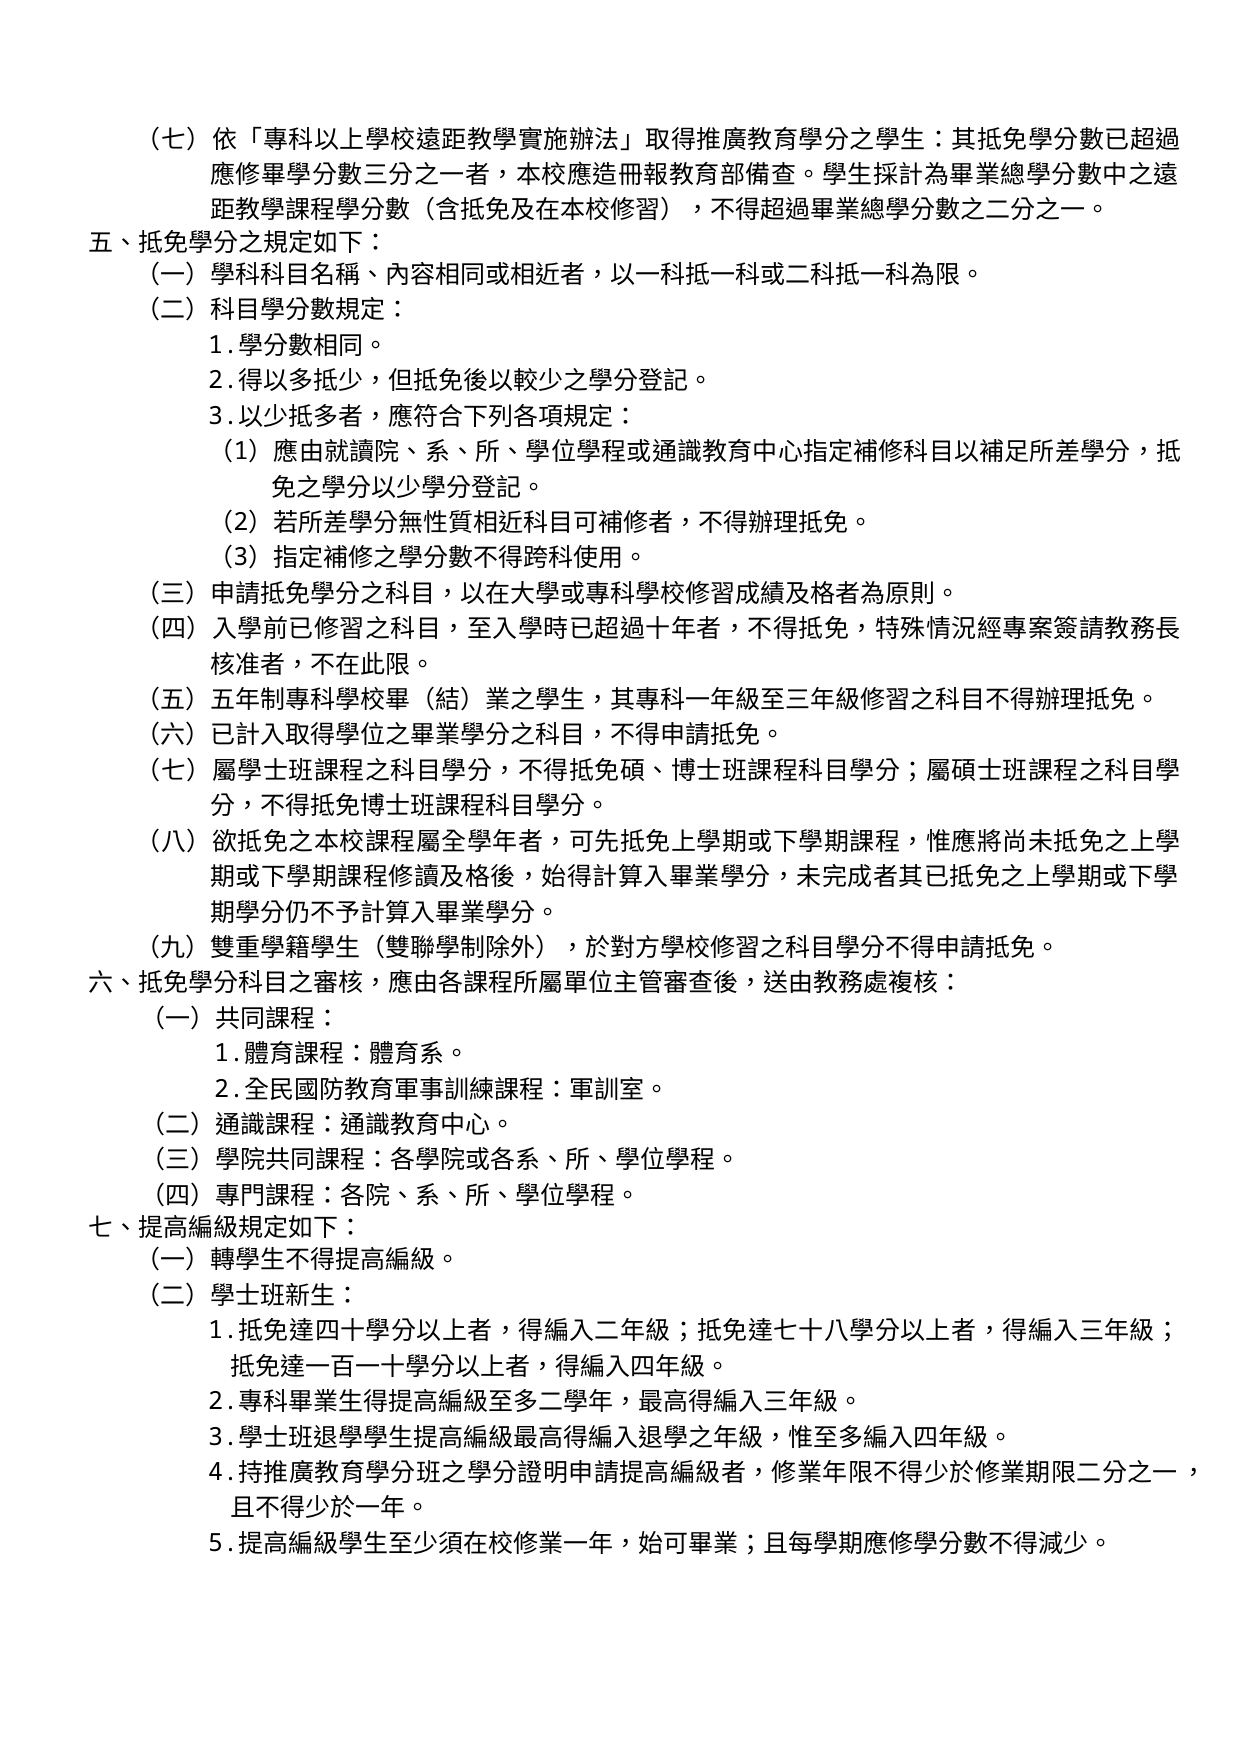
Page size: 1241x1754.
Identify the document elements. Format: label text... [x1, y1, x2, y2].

text （九）雙重學籍學生（雙聯學制除外），於對方學校修習之科目學分不得申請抵免。 [135, 928, 1181, 963]
text （八）欲抵免之本校課程屬全學年者，可先抵免上學期或下學期課程，惟應將尚未抵免之上學期或下學期課程修讀及格後，始得計算入畢業學分，未完成者其已抵免之上學期或下學期學分仍不予計算入畢業學分。 [135, 822, 1181, 928]
text （六）已計入取得學位之畢業學分之科目，不得申請抵免。 [135, 715, 1181, 751]
text （四）專門課程：各院、系、所、學位學程。 [140, 1176, 1181, 1211]
text （一）轉學生不得提高編級。 [135, 1240, 1181, 1276]
text （一）共同課程： [140, 999, 1181, 1034]
text （一）學科科目名稱、內容相同或相近者，以一科抵一科或二科抵一科為限。 [135, 255, 1181, 290]
text （四）入學前已修習之科目，至入學時已超過十年者，不得抵免，特殊情況經專案簽請教務長核准者，不在此限。 [135, 609, 1181, 680]
text 七、提高編級規定如下： [89, 1211, 1181, 1240]
text 六、抵免學分科目之審核，應由各課程所屬單位主管審查後，送由教務處複核： [89, 963, 1181, 999]
text 1.學分數相同。 [182, 326, 1181, 361]
text （三）申請抵免學分之科目，以在大學或專科學校修習成績及格者為原則。 [135, 574, 1181, 609]
text （七）屬學士班課程之科目學分，不得抵免碩、博士班課程科目學分；屬碩士班課程之科目學分，不得抵免博士班課程科目學分。 [135, 751, 1181, 822]
text 1.體育課程：體育系。 [157, 1034, 1181, 1069]
text 4.持推廣教育學分班之學分證明申請提高編級者，修業年限不得少於修業期限二分之一，且不得少於一年。 [208, 1453, 1181, 1524]
text 5.提高編級學生至少須在校修業一年，始可畢業；且每學期應修學分數不得減少。 [182, 1524, 1181, 1559]
text 3.以少抵多者，應符合下列各項規定： [182, 397, 1181, 432]
text （3）指定補修之學分數不得跨科使用。 [208, 538, 1181, 574]
text （五）五年制專科學校畢（結）業之學生，其專科一年級至三年級修習之科目不得辦理抵免。 [135, 680, 1181, 715]
text （2）若所差學分無性質相近科目可補修者，不得辦理抵免。 [208, 503, 1181, 538]
text 2.全民國防教育軍事訓練課程：軍訓室。 [157, 1069, 1181, 1105]
text （七）依「專科以上學校遠距教學實施辦法」取得推廣教育學分之學生：其抵免學分數已超過應修畢學分數三分之一者，本校應造冊報教育部備查。學生採計為畢業總學分數中之遠距教學課程學分數（含抵免及在本校修習），不得超過畢業總學分數之二分之一。 [135, 119, 1181, 226]
text 3.學士班退學學生提高編級最高得編入退學之年級，惟至多編入四年級。 [182, 1417, 1181, 1453]
text 2.得以多抵少，但抵免後以較少之學分登記。 [182, 361, 1181, 397]
text 五、抵免學分之規定如下： [89, 226, 1181, 255]
text （二）科目學分數規定： [135, 290, 1181, 326]
text （二）通識課程：通識教育中心。 [140, 1105, 1181, 1140]
text （三）學院共同課程：各學院或各系、所、學位學程。 [140, 1140, 1181, 1176]
text （二）學士班新生： [135, 1276, 1181, 1311]
text 1.抵免達四十學分以上者，得編入二年級；抵免達七十八學分以上者，得編入三年級；抵免達一百一十學分以上者，得編入四年級。 [208, 1311, 1181, 1382]
text （1）應由就讀院、系、所、學位學程或通識教育中心指定補修科目以補足所差學分，抵免之學分以少學分登記。 [208, 432, 1181, 503]
text 2.專科畢業生得提高編級至多二學年，最高得編入三年級。 [182, 1382, 1181, 1417]
